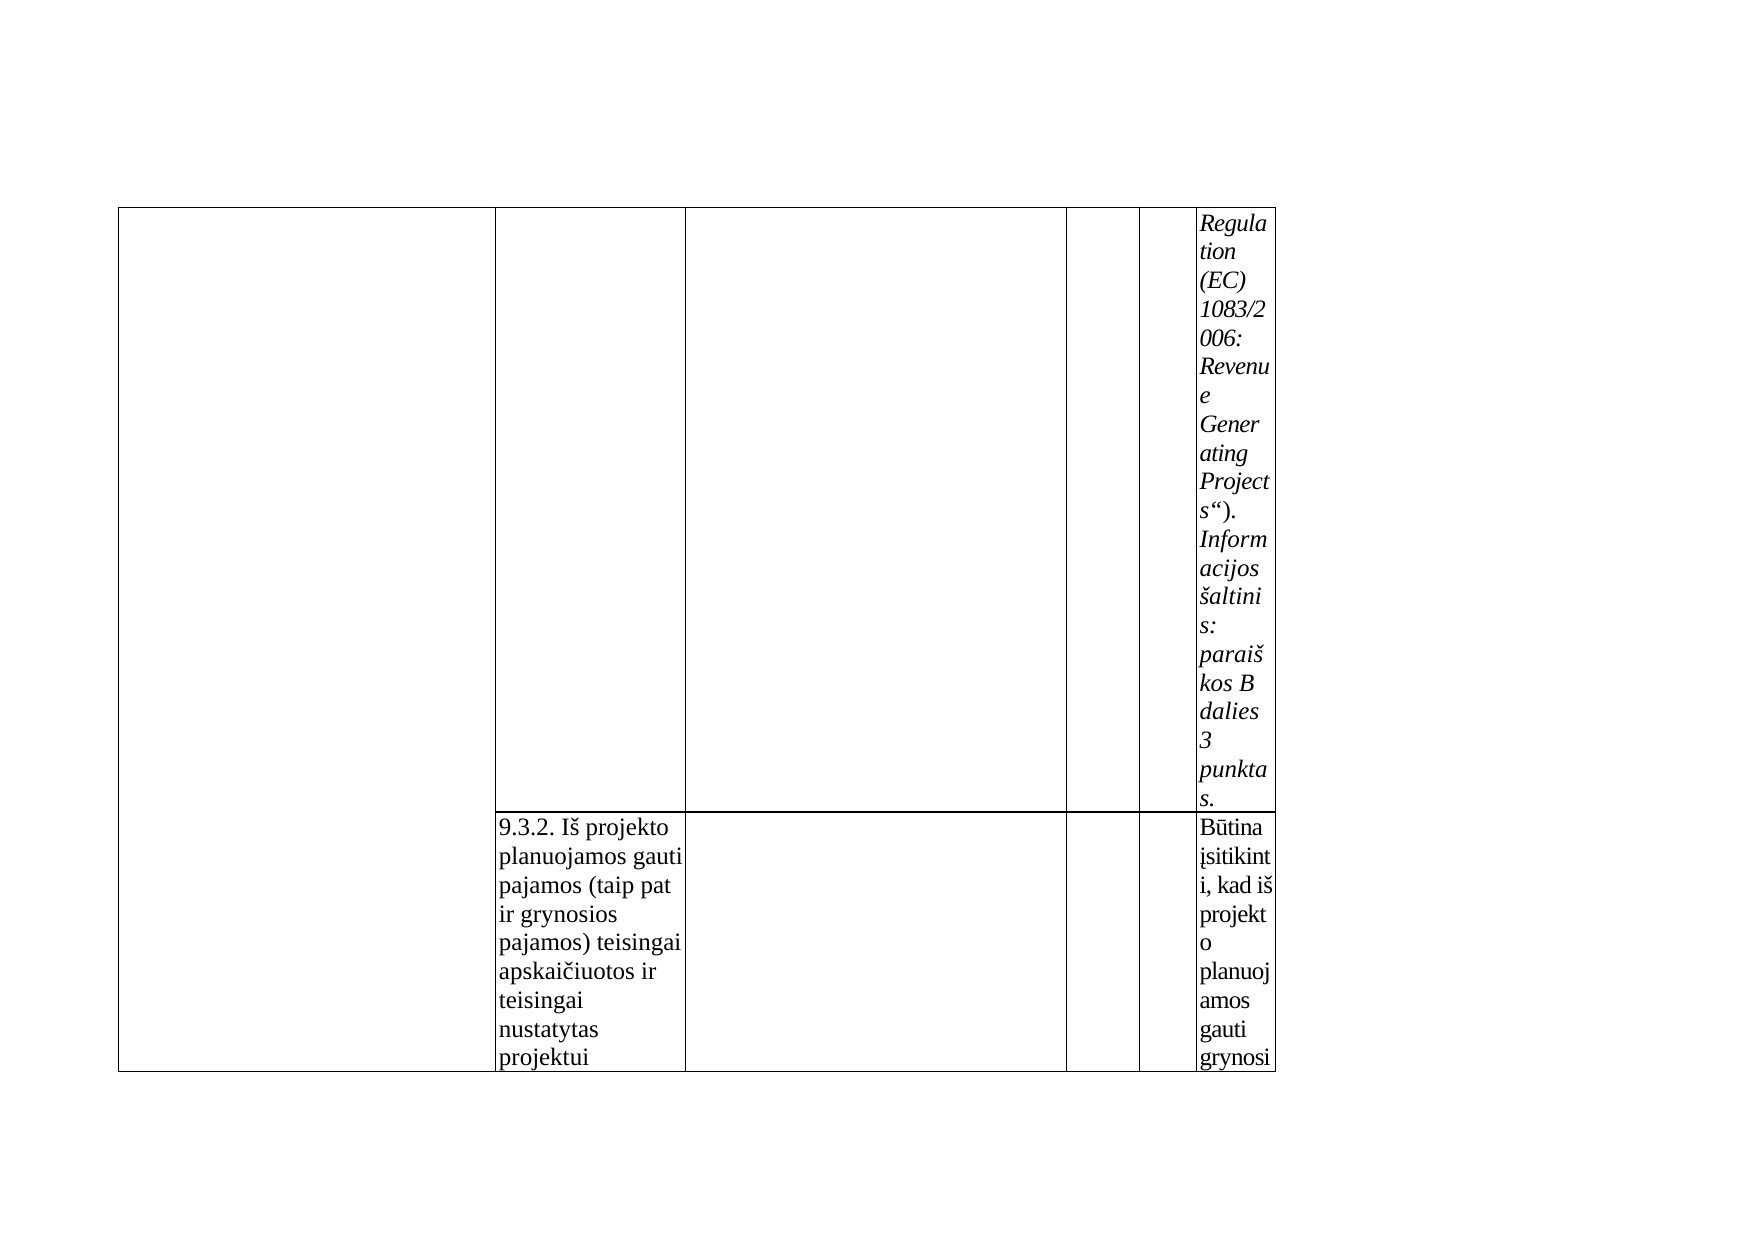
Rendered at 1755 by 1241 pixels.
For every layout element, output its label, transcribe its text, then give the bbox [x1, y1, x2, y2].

table_cell [496, 208, 685, 811]
table_cell Būtina įsitikinti, kad iš projekto planuojamos gauti grynosi [1197, 813, 1275, 1071]
table_cell [686, 208, 1066, 811]
table_cell [1067, 813, 1139, 1071]
table_cell [119, 208, 495, 1071]
table_cell [686, 813, 1066, 1071]
table_cell [1067, 208, 1139, 811]
table_cell [1140, 208, 1196, 811]
table_cell Regulation (EC) 1083/2006: Revenue Generating Projects“). Informacijos šaltinis: paraiškos B dalies 3 punktas. [1197, 208, 1275, 811]
table_cell [1140, 813, 1196, 1071]
table_cell 9.3.2. Iš projekto planuojamos gauti pajamos (taip pat ir grynosios pajamos) teisingai apskaičiuotos ir teisingai nustatytas projektui [496, 813, 685, 1071]
